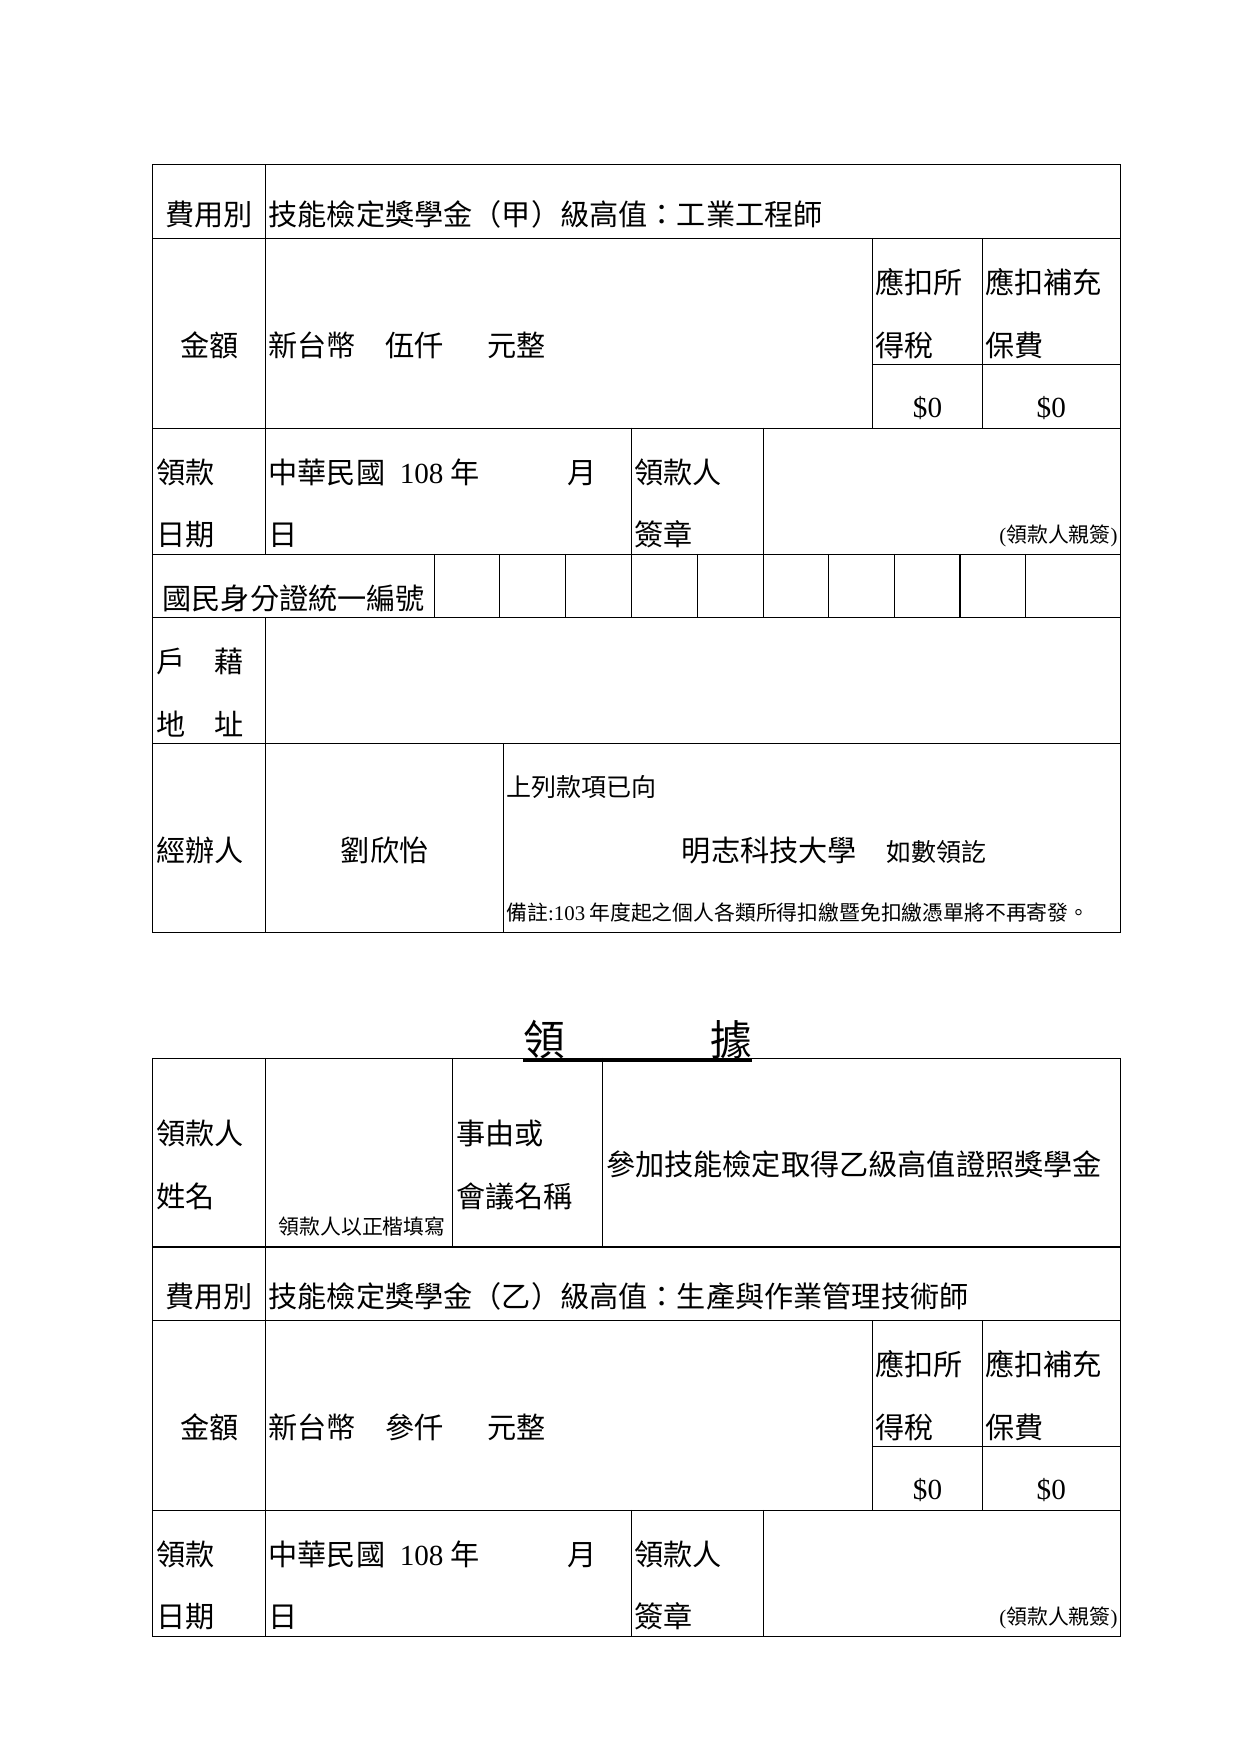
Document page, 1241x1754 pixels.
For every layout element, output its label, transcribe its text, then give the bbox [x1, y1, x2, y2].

table_cell [829, 555, 894, 617]
table_cell 金額 [153, 239, 265, 428]
table_cell [566, 555, 631, 617]
table_cell 中華民國 108 年 月 日 [266, 1511, 631, 1636]
table_cell [895, 555, 959, 617]
table_cell 劉欣怡 [266, 744, 503, 932]
table_cell 費用別 [153, 1248, 265, 1320]
table_cell (領款人親簽) [764, 429, 1120, 554]
table_cell 領款人 簽章 [632, 1511, 763, 1636]
table_cell $0 [983, 1447, 1120, 1510]
table_cell 應扣補充保費 [983, 1321, 1120, 1446]
table_cell [266, 618, 1120, 743]
table_header 領款人以正楷填寫 [266, 1059, 452, 1246]
table_cell (領款人親簽) [764, 1511, 1120, 1636]
table_header 參加技能檢定取得乙級高值證照獎學金 [603, 1059, 1120, 1246]
table_cell 新台幣 伍仟 元整 [266, 239, 872, 428]
table_cell 戶 藉 地 址 [153, 618, 265, 743]
table_cell 領款 日期 [153, 429, 265, 554]
table_cell $0 [983, 365, 1120, 428]
table_cell [435, 555, 499, 617]
table_header 領款人姓名 [153, 1059, 265, 1246]
table_cell $0 [873, 1447, 982, 1510]
table_cell [1026, 555, 1120, 617]
table_cell 技能檢定獎學金（乙）級高值：生產與作業管理技術師 [266, 1248, 1120, 1320]
table_header 事由或 會議名稱 [453, 1059, 602, 1246]
table_cell $0 [873, 365, 982, 428]
table_cell 國民身分證統一編號 [153, 555, 434, 617]
table_cell [632, 555, 697, 617]
text 領 據 [131, 995, 1144, 1058]
table_cell 應扣所得稅 [873, 239, 982, 364]
table_cell 費用別 [153, 165, 265, 238]
table_cell 經辦人 [153, 744, 265, 932]
table_cell 金額 [153, 1321, 265, 1510]
table_cell [961, 555, 1025, 617]
table_cell 領款人 簽章 [632, 429, 763, 554]
table_cell 應扣補充保費 [983, 239, 1120, 364]
table_cell 領款 日期 [153, 1511, 265, 1636]
table_cell 新台幣 參仟 元整 [266, 1321, 872, 1510]
table_cell 技能檢定獎學金（甲）級高值：工業工程師 [266, 165, 1120, 238]
table_cell [764, 555, 828, 617]
table_cell 中華民國 108 年 月 日 [266, 429, 631, 554]
table_cell [698, 555, 763, 617]
table_cell 上列款項已向 明志科技大學 如數領訖 備註:103年度起之個人各類所得扣繳暨免扣繳憑單將不再寄發。 [504, 744, 1120, 932]
table_cell 應扣所得稅 [873, 1321, 982, 1446]
table_cell [500, 555, 565, 617]
